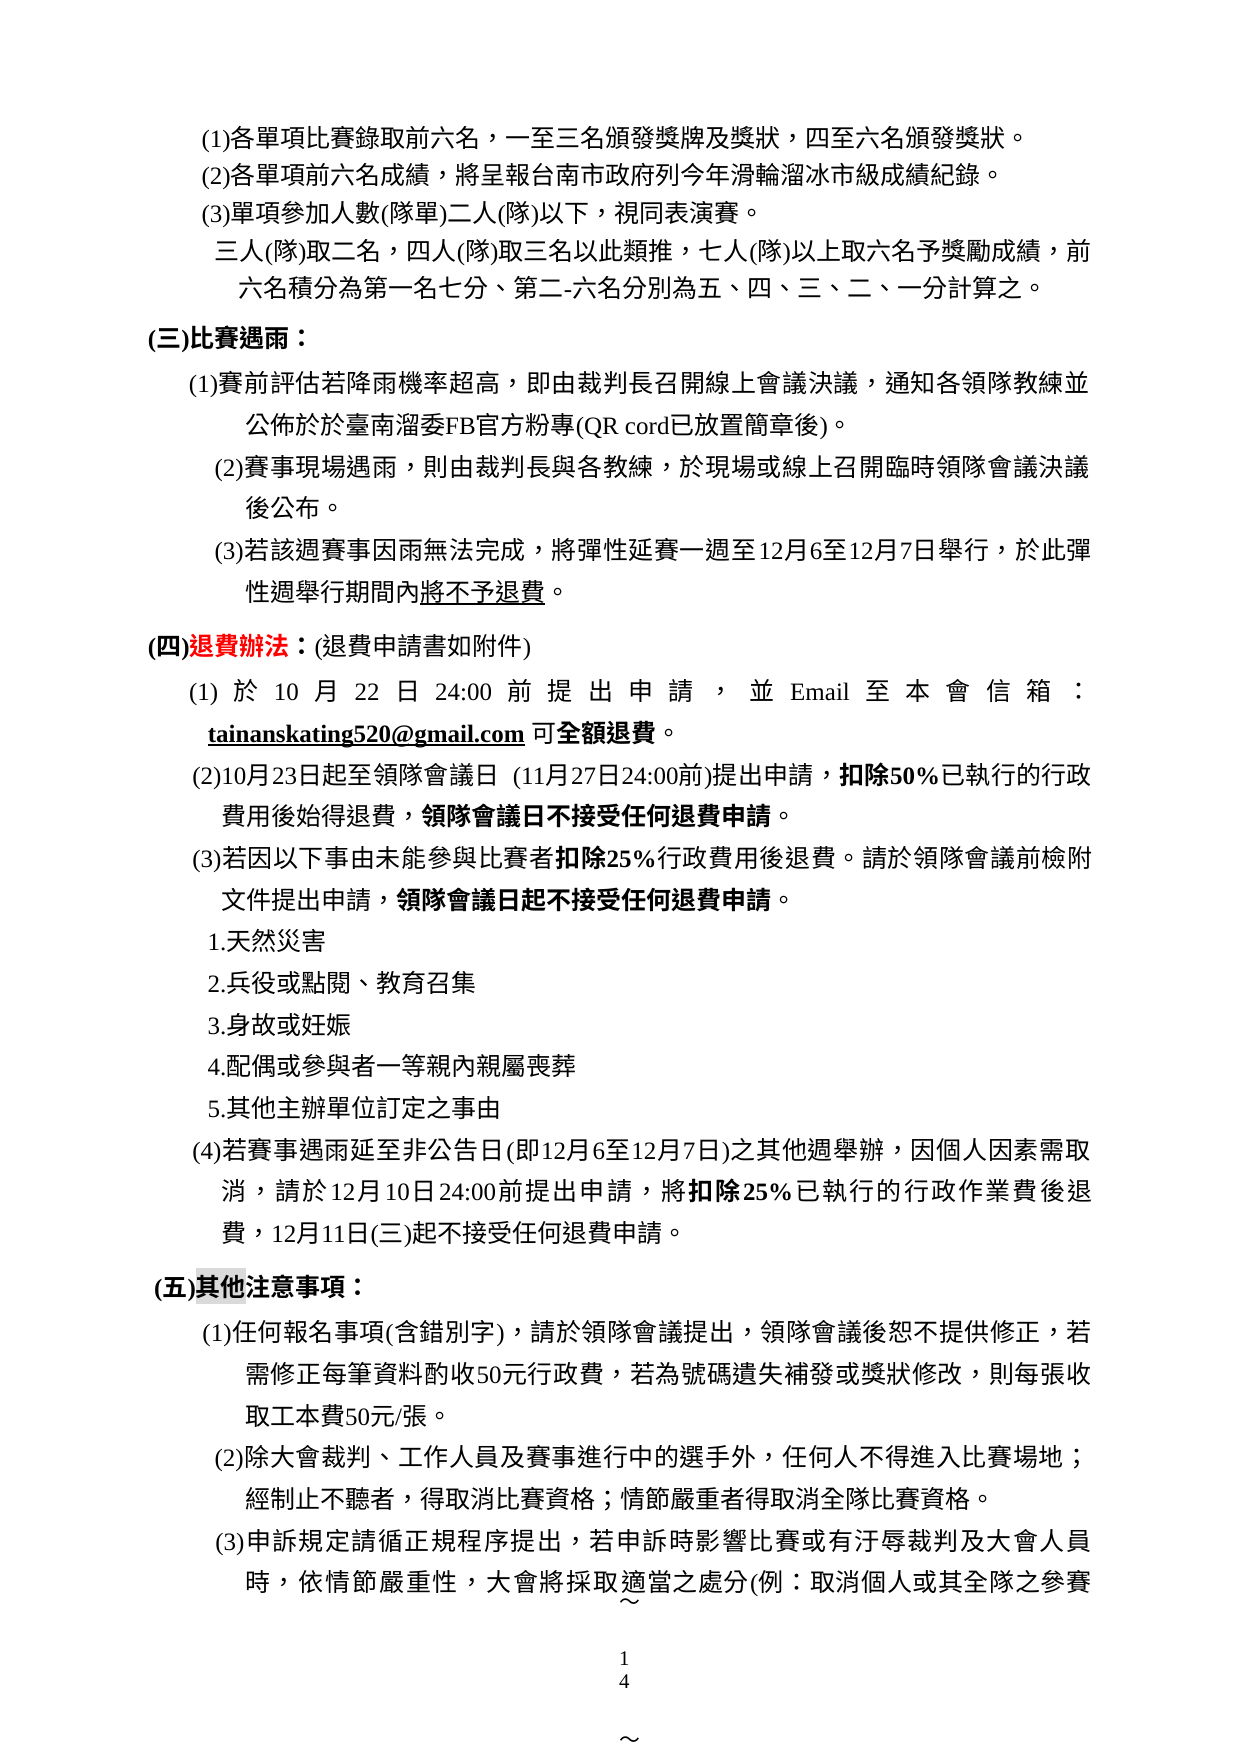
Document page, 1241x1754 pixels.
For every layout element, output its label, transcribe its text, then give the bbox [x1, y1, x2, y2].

text 1.天然災害 [189, 922, 1092, 958]
text (2)10月23日起至領隊會議日 (11月27日24:00前)提出申請，扣除50%已執行的行政費用後始得退費，領隊會議日不接受任何退費申請。 [192, 755, 1092, 833]
text (1)各單項比賽錄取前六名，一至三名頒發獎牌及獎狀，四至六名頒發獎狀。 [189, 118, 1092, 154]
text (1)於10月22日24:00前提出申請，並Email至本會信箱： tainanskating520@gmail.com 可全額退費。 [189, 672, 1092, 750]
text (三)比賽遇雨： [148, 319, 1092, 355]
text (4)若賽事遇雨延至非公告日(即12月6至12月7日)之其他週舉辦，因個人因素需取消，請於12月10日24:00前提出申請，將扣除25%已執行的行政作業費後退費，12月11日(三)起不接受任何退費申請。 [192, 1130, 1092, 1250]
text (3)申訴規定請循正規程序提出，若申訴時影響比賽或有汙辱裁判及大會人員時，依情節嚴重性，大會將採取適當之處分(例：取消個人或其全隊之參賽 [189, 1521, 1092, 1599]
text (3)單項參加人數(隊單)二人(隊)以下，視同表演賽。 [189, 193, 1092, 229]
text (2)賽事現場遇雨，則由裁判長與各教練，於現場或線上召開臨時領隊會議決議後公布。 [189, 447, 1092, 525]
text (3)若因以下事由未能參與比賽者扣除25%行政費用後退費。請於領隊會議前檢附文件提出申請，領隊會議日起不接受任何退費申請。 [192, 838, 1092, 916]
text (2)除大會裁判、工作人員及賽事進行中的選手外，任何人不得進入比賽場地；經制止不聽者，得取消比賽資格；情節嚴重者得取消全隊比賽資格。 [189, 1438, 1092, 1516]
text (2)各單項前六名成績，將呈報台南市政府列今年滑輪溜冰市級成績紀錄。 [189, 156, 1092, 192]
text 4.配偶或參與者一等親內親屬喪葬 [189, 1047, 1092, 1083]
text 2.兵役或點閱、教育召集 [189, 963, 1092, 1000]
text (1)賽前評估若降雨機率超高，即由裁判長召開線上會議決議，通知各領隊教練並公佈於於臺南溜委FB官方粉專(QR cord已放置簡章後)。 [189, 364, 1092, 442]
text (3)若該週賽事因雨無法完成，將彈性延賽一週至12月6至12月7日舉行，於此彈性週舉行期間內將不予退費。 [189, 531, 1092, 608]
text (四)退費辦法：(退費申請書如附件) [148, 626, 1092, 663]
text (五)其他注意事項： [148, 1268, 1092, 1304]
text 5.其他主辦單位訂定之事由 [189, 1088, 1092, 1125]
text 3.身故或妊娠 [189, 1005, 1092, 1041]
text (1)任何報名事項(含錯別字)，請於領隊會議提出，領隊會議後恕不提供修正，若需修正每筆資料酌收50元行政費，若為號碼遺失補發或獎狀修改，則每張收取工本費50元/張。 [189, 1313, 1092, 1432]
text 三人(隊)取二名，四人(隊)取三名以此類推，七人(隊)以上取六名予獎勵成績，前六名積分為第一名七分、第二-六名分別為五、四、三、二、一分計算之。 [189, 231, 1092, 305]
